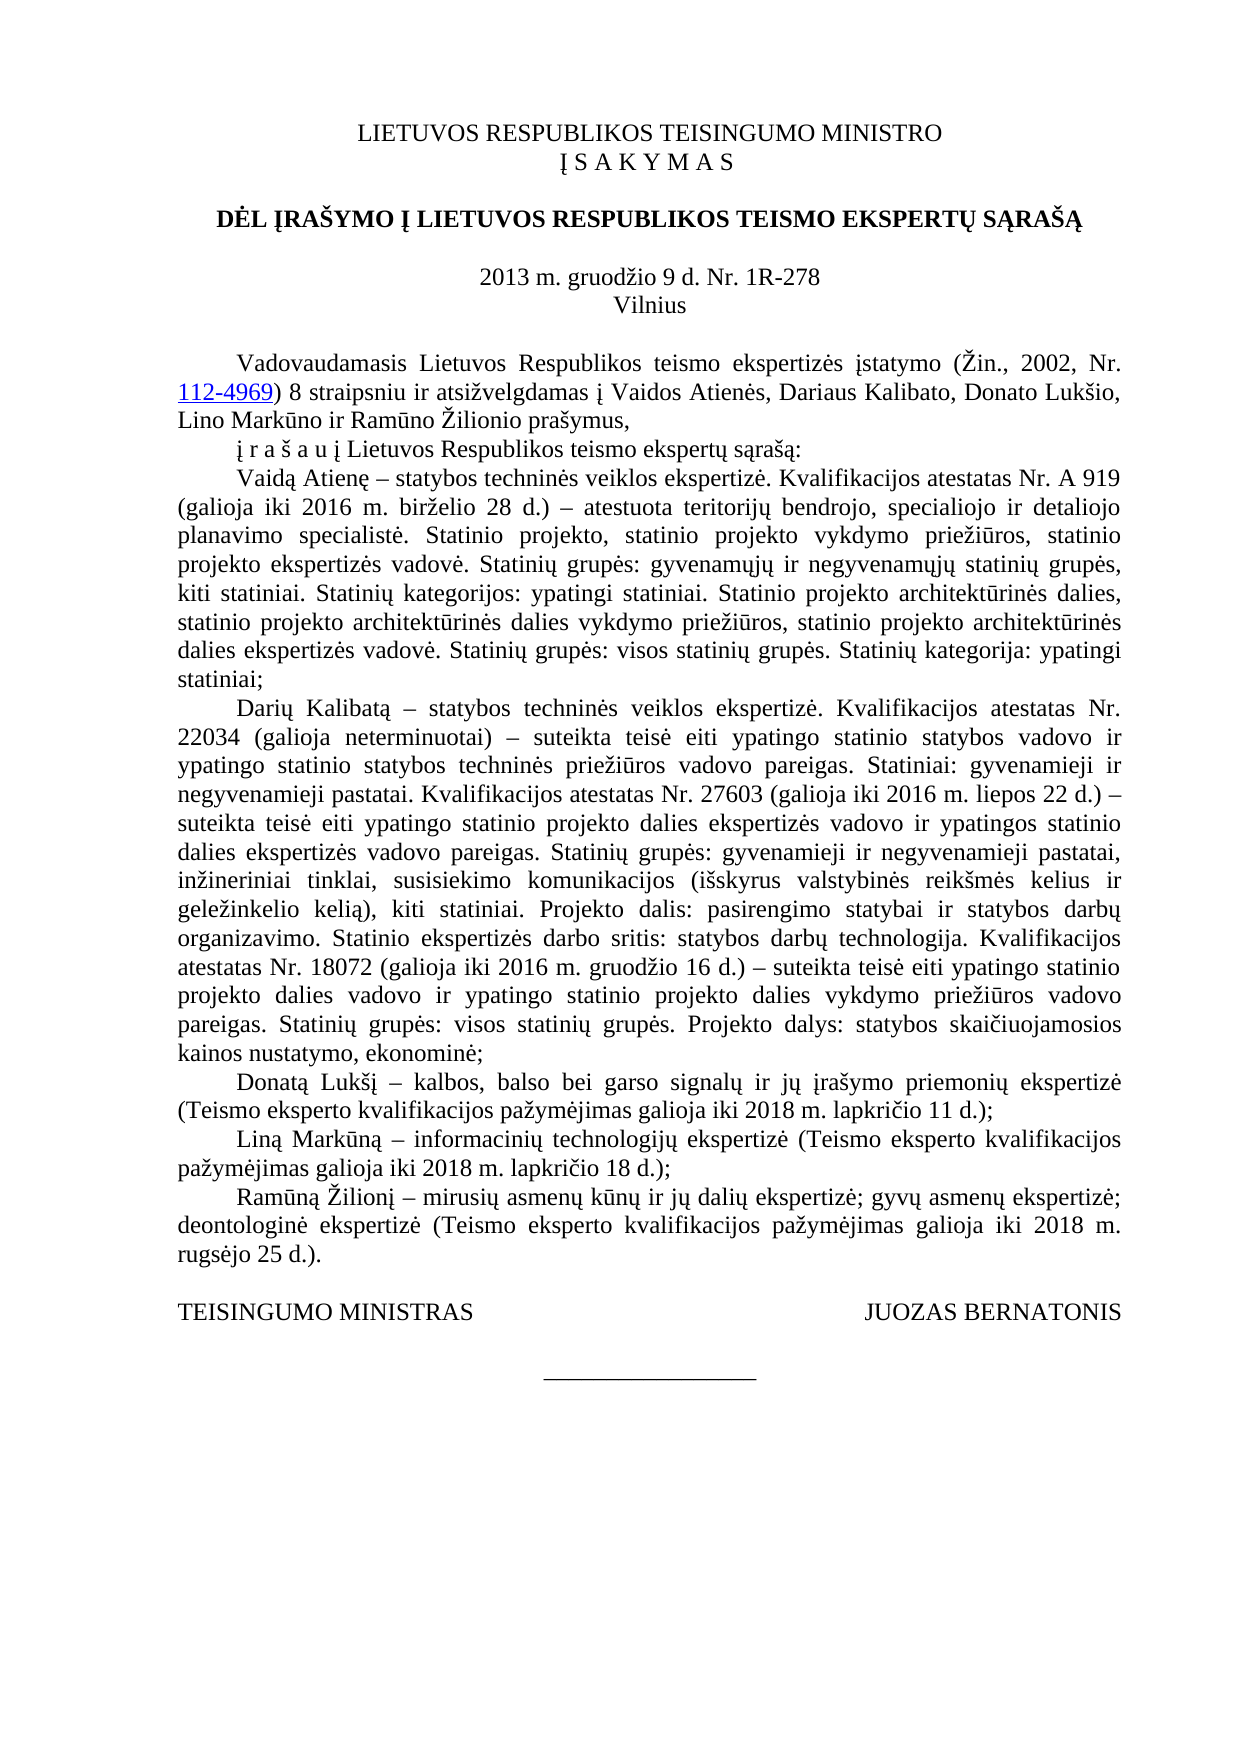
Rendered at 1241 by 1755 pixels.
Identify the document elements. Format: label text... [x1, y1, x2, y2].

text DĖL ĮRAŠYMO Į LIETUVOS RESPUBLIKOS TEISMO EKSPERTŲ SĄRAŠĄ [177, 204, 1122, 233]
text Donatą Lukšį – kalbos, balso bei garso signalų ir jų įrašymo priemonių ekspertizė (Teismo eksperto kvalifikacijos pažymėjimas galioja iki 2018 m. lapkričio 11 d.); [177, 1067, 1122, 1124]
text LIETUVOS RESPUBLIKOS TEISINGUMO MINISTRO [177, 118, 1122, 147]
text Ramūną Žilionį – mirusių asmenų kūnų ir jų dalių ekspertizė; gyvų asmenų ekspertizė; deontologinė ekspertizė (Teismo eksperto kvalifikacijos pažymėjimas galioja iki 2018 m. rugsėjo 25 d.). [177, 1182, 1122, 1268]
text Vilnius [177, 291, 1122, 319]
text Darių Kalibatą – statybos techninės veiklos ekspertizė. Kvalifikacijos atestatas Nr. 22034 (galioja neterminuotai) – suteikta teisė eiti ypatingo statinio statybos vadovo ir ypatingo statinio statybos techninės priežiūros vadovo pareigas. Statiniai: gyvenamieji ir negyvenamieji pastatai. Kvalifikacijos atestatas Nr. 27603 (galioja iki 2016 m. liepos 22 d.) – suteikta teisė eiti ypatingo statinio projekto dalies ekspertizės vadovo ir ypatingos statinio dalies ekspertizės vadovo pareigas. Statinių grupės: gyvenamieji ir negyvenamieji pastatai, inžineriniai tinklai, susisiekimo komunikacijos (išskyrus valstybinės reikšmės kelius ir geležinkelio kelią), kiti statiniai. Projekto dalis: pasirengimo statybai ir statybos darbų organizavimo. Statinio ekspertizės darbo sritis: statybos darbų technologija. Kvalifikacijos atestatas Nr. 18072 (galioja iki 2016 m. gruodžio 16 d.) – suteikta teisė eiti ypatingo statinio projekto dalies vadovo ir ypatingo statinio projekto dalies vykdymo priežiūros vadovo pareigas. Statinių grupės: visos statinių grupės. Projekto dalys: statybos skaičiuojamosios kainos nustatymo, ekonominė; [177, 693, 1122, 1067]
text Liną Markūną – informacinių technologijų ekspertizė (Teismo eksperto kvalifikacijos pažymėjimas galioja iki 2018 m. lapkričio 18 d.); [177, 1124, 1122, 1182]
text 2013 m. gruodžio 9 d. Nr. 1R-278 [177, 262, 1122, 291]
text į r a š a u į Lietuvos Respublikos teismo ekspertų sąrašą: [177, 434, 1122, 463]
text Teisingumo ministras Juozas Bernatonis [177, 1297, 1122, 1326]
text Vadovaudamasis Lietuvos Respublikos teismo ekspertizės įstatymo (Žin., 2002, Nr. 112-4969) 8 straipsniu ir atsižvelgdamas į Vaidos Atienės, Dariaus Kalibato, Donato Lukšio, Lino Markūno ir Ramūno Žilionio prašymus, [177, 348, 1122, 434]
text _________________ [177, 1354, 1122, 1383]
text Vaidą Atienę – statybos techninės veiklos ekspertizė. Kvalifikacijos atestatas Nr. A 919 (galioja iki 2016 m. birželio 28 d.) – atestuota teritorijų bendrojo, specialiojo ir detaliojo planavimo specialistė. Statinio projekto, statinio projekto vykdymo priežiūros, statinio projekto ekspertizės vadovė. Statinių grupės: gyvenamųjų ir negyvenamųjų statinių grupės, kiti statiniai. Statinių kategorijos: ypatingi statiniai. Statinio projekto architektūrinės dalies, statinio projekto architektūrinės dalies vykdymo priežiūros, statinio projekto architektūrinės dalies ekspertizės vadovė. Statinių grupės: visos statinių grupės. Statinių kategorija: ypatingi statiniai; [177, 463, 1122, 693]
text Į S A K Y M A S [177, 147, 1122, 176]
